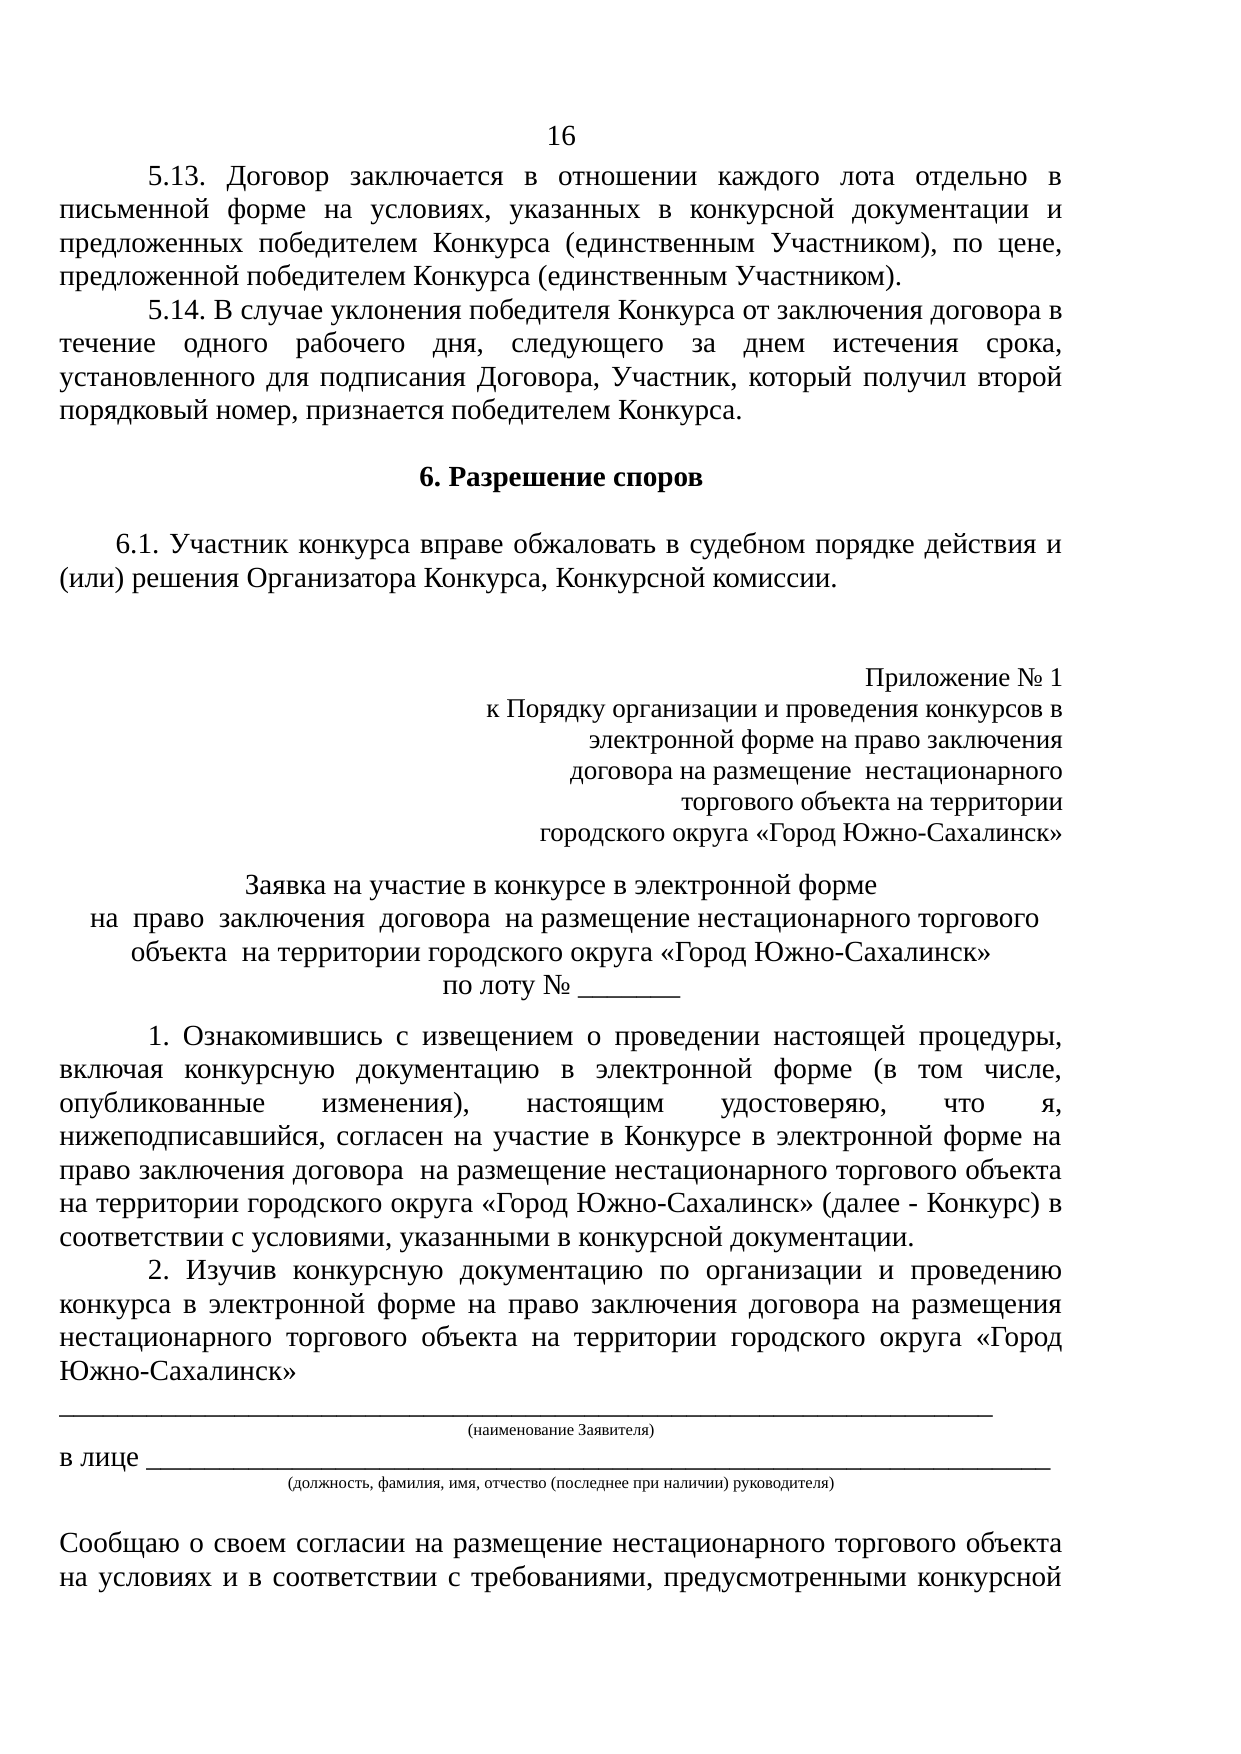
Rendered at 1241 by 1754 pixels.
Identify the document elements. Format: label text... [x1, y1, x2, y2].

text к Порядку организации и проведения конкурсов в [59, 692, 1063, 723]
text городского округа «Город Южно-Сахалинск» [59, 816, 1063, 848]
text (наименование Заявителя) [59, 1420, 1063, 1439]
text торгового объекта на территории [59, 785, 1063, 816]
text ________________________________________________________________ [59, 1387, 1063, 1420]
text 2. Изучив конкурсную документацию по организации и проведению конкурса в электронной форме на право заключения договора на размещения нестационарного торгового объекта на территории городского округа «Город Южно-Сахалинск» [59, 1252, 1063, 1387]
text Заявка на участие в конкурсе в электронной форме [59, 867, 1063, 900]
text договора на размещение нестационарного [59, 754, 1063, 785]
text 5.13. Договор заключается в отношении каждого лота отдельно в письменной форме на условиях, указанных в конкурсной документации и предложенных победителем Конкурса (единственным Участником), по цене, предложенной победителем Конкурса (единственным Участником). [59, 158, 1063, 292]
text 1. Ознакомившись с извещением о проведении настоящей процедуры, включая конкурсную документацию в электронной форме (в том числе, опубликованные изменения), настоящим удостоверяю, что я, нижеподписавшийся, согласен на участие в Конкурсе в электронной форме на право заключения договора на размещение нестационарного торгового объекта на территории городского округа «Город Южно-Сахалинск» (далее - Конкурс) в соответствии с условиями, указанными в конкурсной документации. [59, 1018, 1063, 1252]
text (должность, фамилия, имя, отчество (последнее при наличии) руководителя) [59, 1473, 1063, 1492]
text Сообщаю о своем согласии на размещение нестационарного торгового объекта на условиях и в соответствии с требованиями, предусмотренными конкурсной [59, 1526, 1063, 1593]
text 6.1. Участник конкурса вправе обжаловать в судебном порядке действия и (или) решения Организатора Конкурса, Конкурсной комиссии. [59, 527, 1063, 594]
text Приложение № 1 [59, 661, 1063, 692]
text в лице ______________________________________________________________ [59, 1439, 1063, 1473]
text на право заключения договора на размещение нестационарного торгового объекта на территории городского округа «Город Южно-Сахалинск» [59, 900, 1063, 967]
text по лоту № _______ [59, 967, 1063, 1001]
text электронной форме на право заключения [59, 723, 1063, 754]
text 6. Разрешение споров [59, 459, 1063, 493]
text 5.14. В случае уклонения победителя Конкурса от заключения договора в течение одного рабочего дня, следующего за днем истечения срока, установленного для подписания Договора, Участник, который получил второй порядковый номер, признается победителем Конкурса. [59, 292, 1063, 426]
